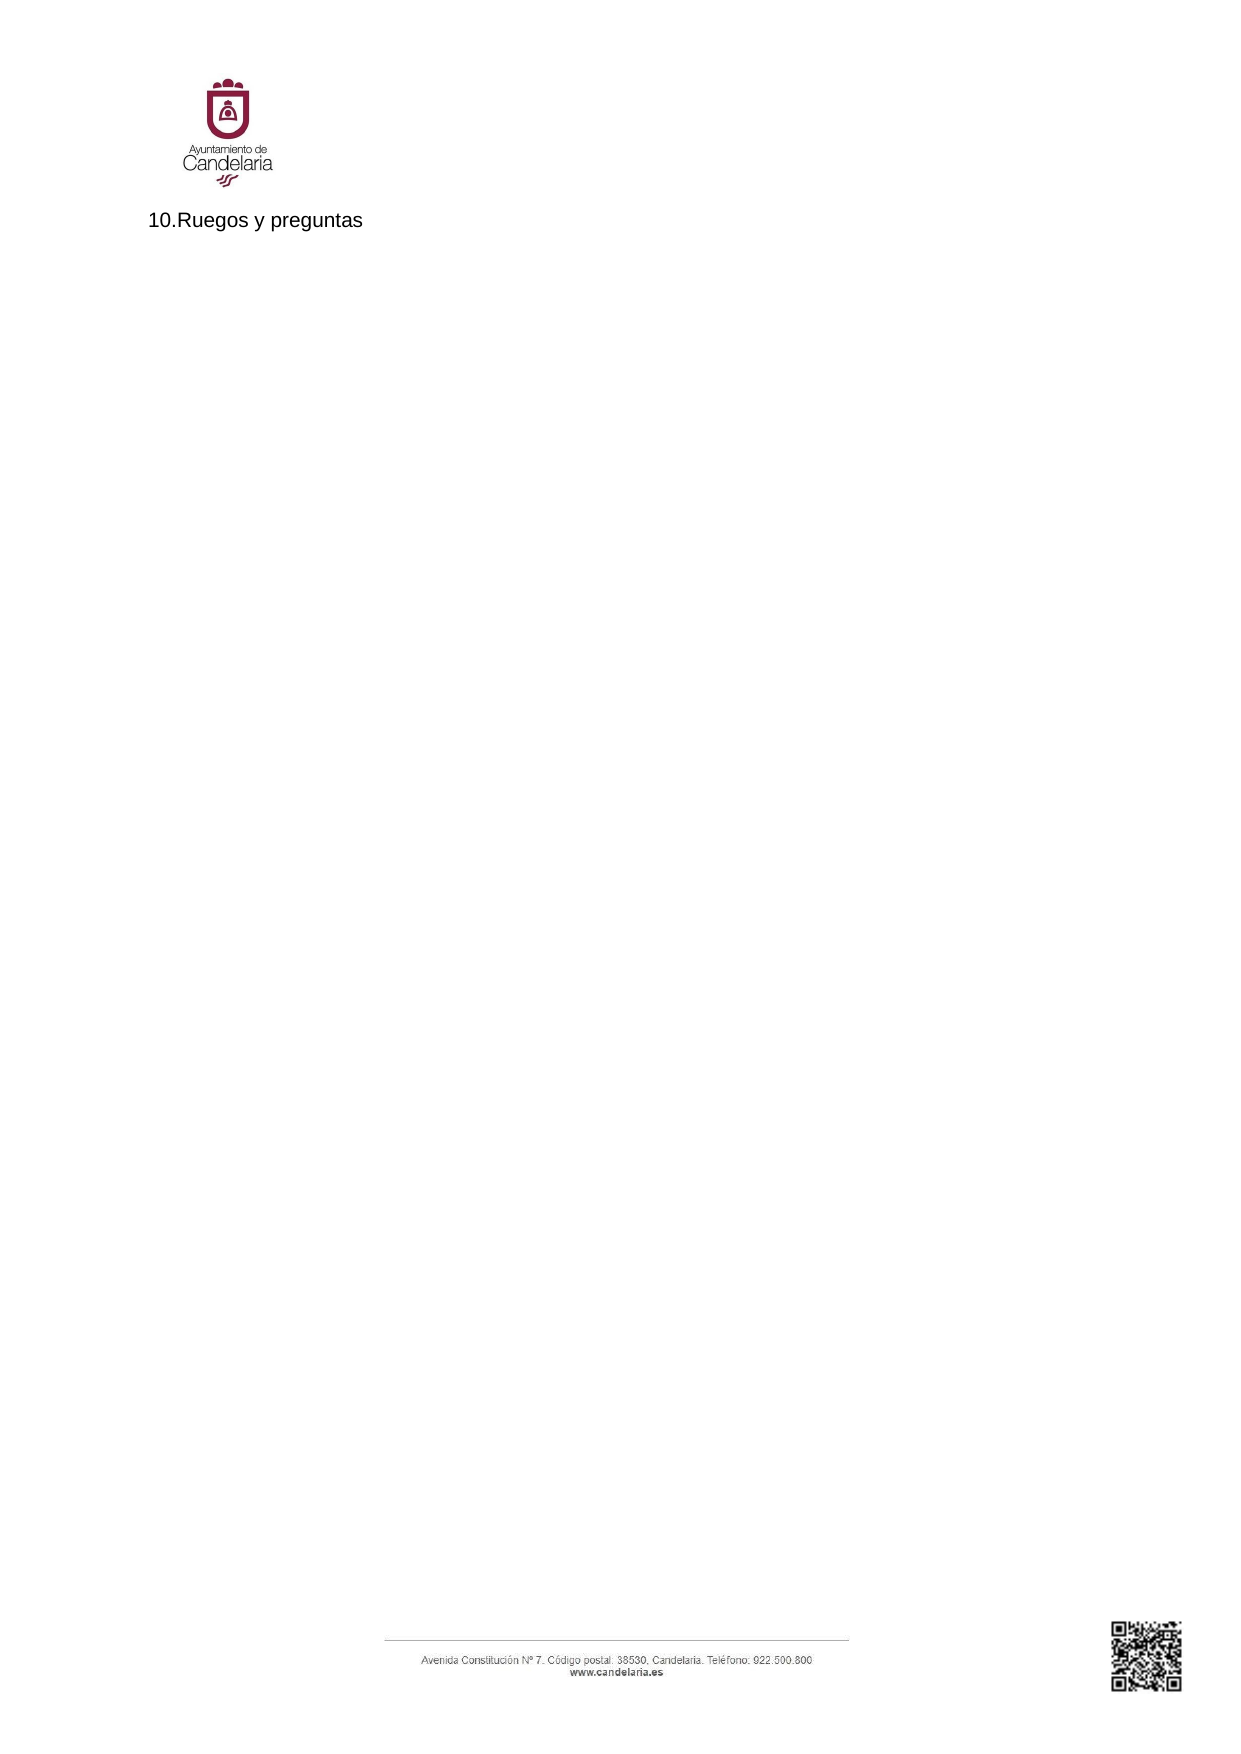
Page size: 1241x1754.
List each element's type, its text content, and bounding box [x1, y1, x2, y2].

text 10.Ruegos y preguntas [148, 208, 1071, 232]
